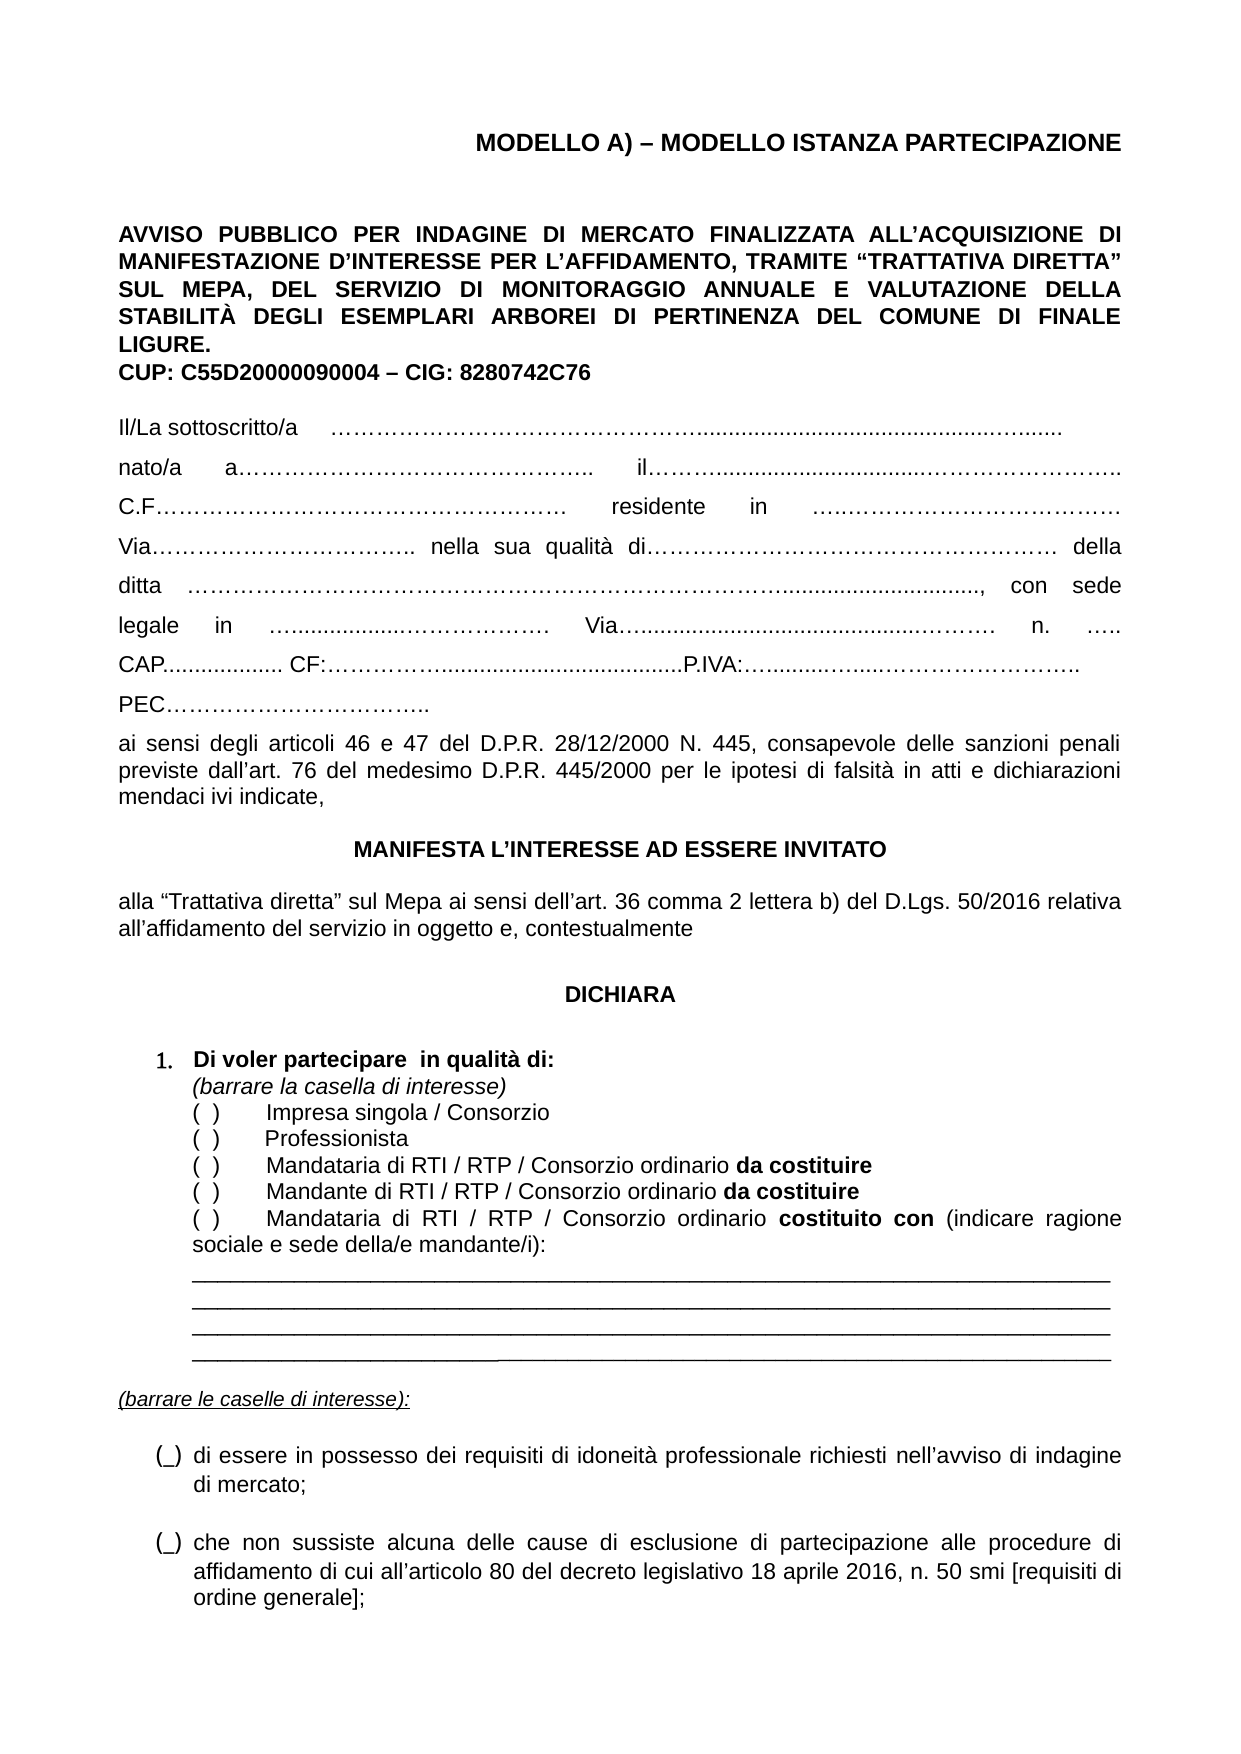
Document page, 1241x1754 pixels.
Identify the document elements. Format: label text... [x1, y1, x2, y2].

text ( ) Mandataria di RTI / RTP / Consorzio ordinario costituito con (indicare ragione sociale e sede della/e mandante/i): [192, 1204, 1122, 1257]
text _____________________________________________________________________________________________________________________________________________________________________________________________________________________________________________________________________________________________________ [192, 1257, 1122, 1363]
text AVVISO PUBBLICO PER INDAGINE DI MERCATO FINALIZZATA ALL’ACQUISIZIONE DI MANIFESTAZIONE D’INTERESSE PER L’AFFIDAMENTO, TRAMITE “TRATTATIVA DIRETTA” SUL MEPA, DEL SERVIZIO DI MONITORAGGIO ANNUALE E VALUTAZIONE DELLA STABILITÀ DEGLI ESEMPLARI ARBOREI DI PERTINENZA DEL COMUNE DI FINALE LIGURE. [118, 221, 1122, 357]
text ( ) Mandante di RTI / RTP / Consorzio ordinario da costituire [192, 1178, 1122, 1204]
text (barrare le caselle di interesse): [118, 1387, 1122, 1411]
text alla “Trattativa diretta” sul Mepa ai sensi dell’art. 36 comma 2 lettera b) del D.Lgs. 50/2016 relativa all’affidamento del servizio in oggetto e, contestualmente [118, 888, 1122, 941]
text ( ) Mandataria di RTI / RTP / Consorzio ordinario da costituire [192, 1152, 1122, 1178]
text ai sensi degli articoli 46 e 47 del D.P.R. 28/12/2000 N. 445, consapevole delle sanzioni penali previste dall’art. 76 del medesimo D.P.R. 445/2000 per le ipotesi di falsità in atti e dichiarazioni mendaci ivi indicate, [118, 730, 1122, 809]
text ( ) Professionista [192, 1125, 1122, 1152]
list di essere in possesso dei requisiti di idoneità professionale richiesti nell’avviso di indagine di mercato; [156, 1437, 1122, 1497]
list che non sussiste alcuna delle cause di esclusione di partecipazione alle procedure di affidamento di cui all’articolo 80 del decreto legislativo 18 aprile 2016, n. 50 smi [requisiti di ordine generale]; [156, 1524, 1122, 1610]
text DICHIARA [118, 981, 1122, 1007]
text Il/La sottoscritto/a …………………………………………...............................................…....... [118, 414, 1122, 441]
text CUP: C55D20000090004 – CIG: 8280742C76 [118, 359, 1122, 385]
list Di voler partecipare in qualità di: [156, 1046, 1122, 1073]
text ( ) Impresa singola / Consorzio [192, 1099, 1122, 1125]
text nato/a a……………………………………….. il……….................................…………………….. C.F……………………………………………… residente in …..……………………………… Via…………………………….. nella sua qualità di……………………………………………… della ditta ……………………………………………………………………..............................., con sede legale in …..................………………. Via…............................................………. n. ….. CAP................... CF:……………......................................P.IVA:…..........….....…………………….. [118, 454, 1122, 678]
text MODELLO A) – MODELLO ISTANZA PARTECIPAZIONE [118, 118, 1122, 159]
text MANIFESTA L’INTERESSE AD ESSERE INVITATO [118, 836, 1122, 862]
text (barrare la casella di interesse) [192, 1073, 1122, 1099]
text PEC…………………………….. [118, 691, 1122, 717]
